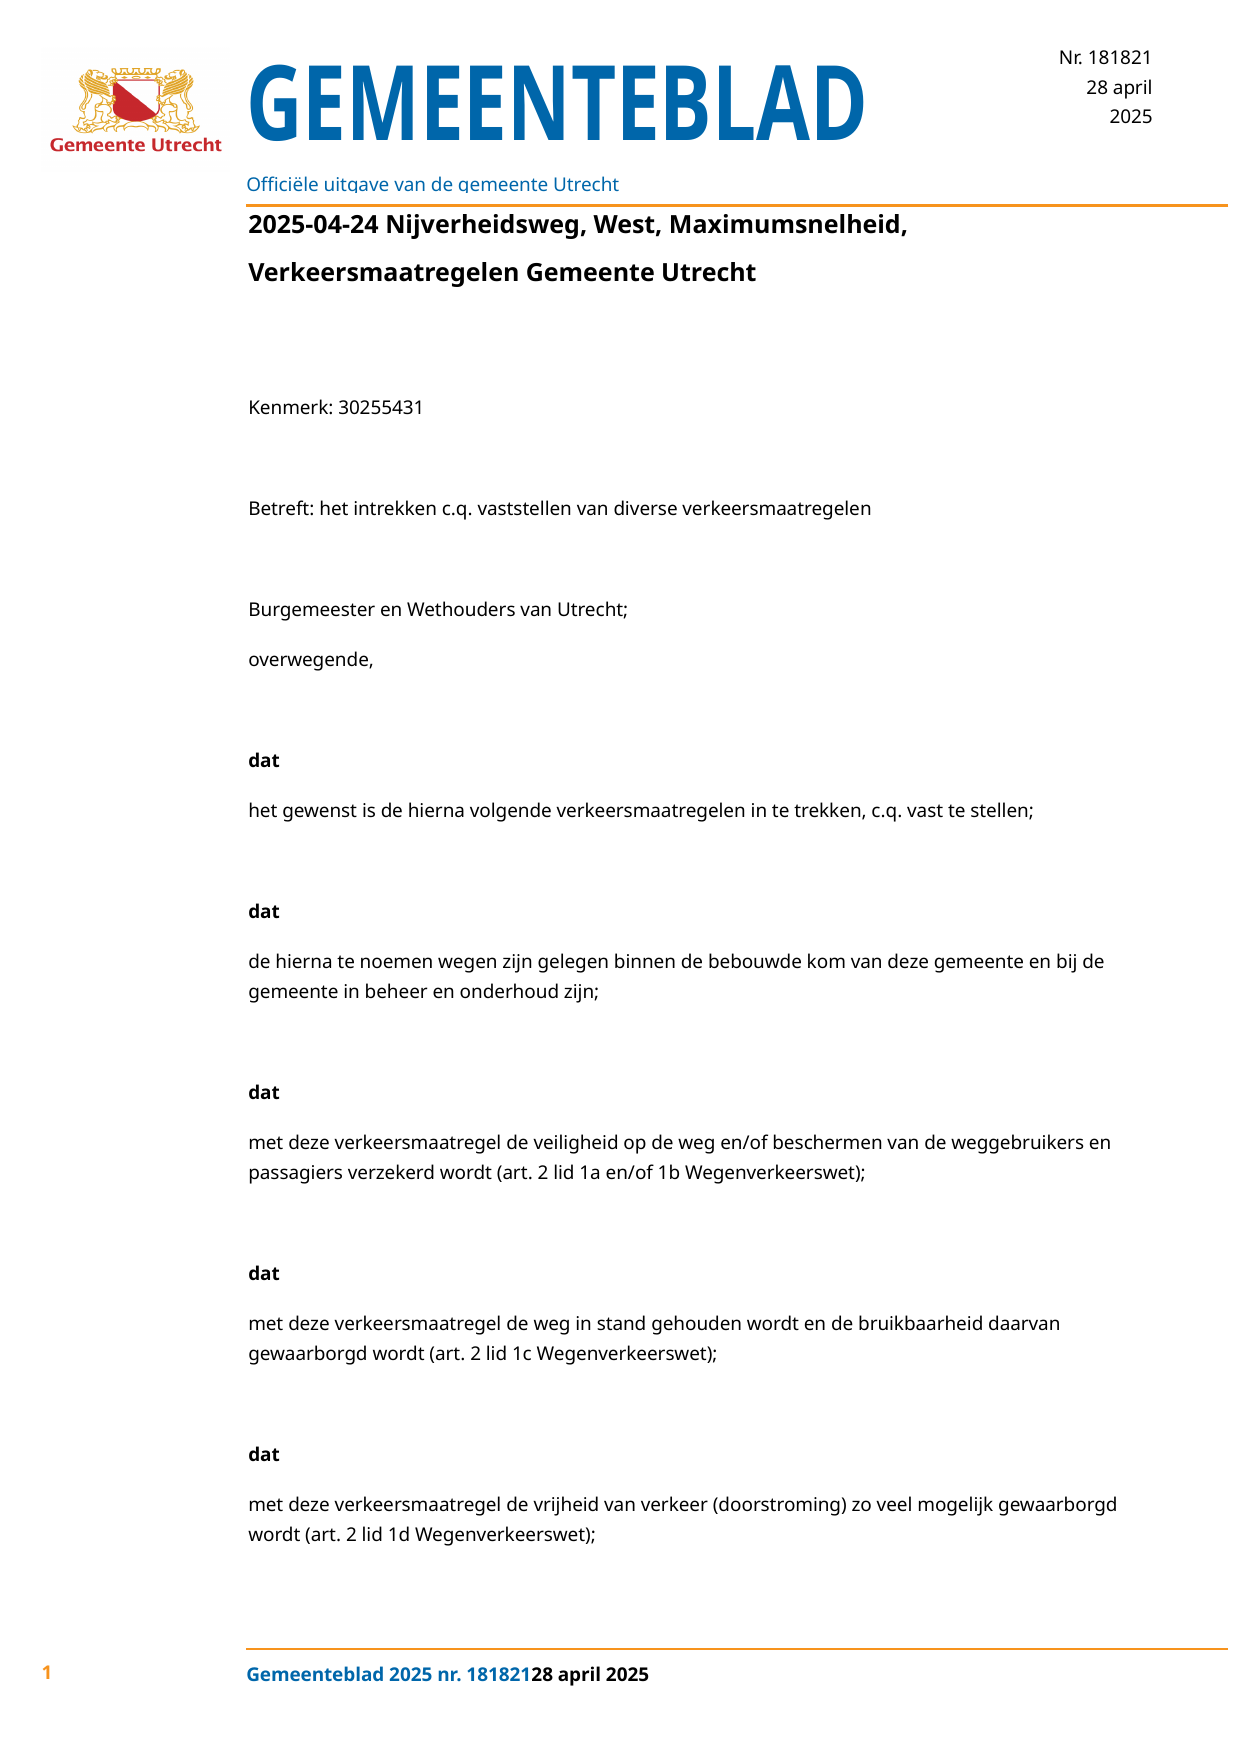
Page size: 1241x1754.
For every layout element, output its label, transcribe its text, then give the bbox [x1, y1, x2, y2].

text dat [248, 747, 1152, 773]
text dat [248, 1260, 1152, 1286]
text het gewenst is de hierna volgende verkeersmaatregelen in te trekken, c.q. vast te stellen; [248, 797, 1152, 823]
text met deze verkeersmaatregel de weg in stand gehouden wordt en de bruikbaarheid daarvan gewaarborgd wordt (art. 2 lid 1c Wegenverkeerswet); [248, 1310, 1152, 1366]
text 2025-04-24 Nijverheidsweg, West, Maximumsnelheid, Verkeersmaatregelen Gemeente Utrecht [248, 207, 1152, 288]
text dat [248, 1079, 1152, 1105]
text overwegende, [248, 646, 1152, 672]
text Betreft: het intrekken c.q. vaststellen van diverse verkeersmaatregelen [248, 495, 1152, 521]
text Burgemeester en Wethouders van Utrecht; [248, 596, 1152, 621]
text dat [248, 1441, 1152, 1466]
text de hierna te noemen wegen zijn gelegen binnen de bebouwde kom van deze gemeente en bij de gemeente in beheer en onderhoud zijn; [248, 949, 1152, 1004]
text dat [248, 898, 1152, 924]
text met deze verkeersmaatregel de veiligheid op de weg en/of beschermen van de weggebruikers en passagiers verzekerd wordt (art. 2 lid 1a en/of 1b Wegenverkeerswet); [248, 1129, 1152, 1185]
text met deze verkeersmaatregel de vrijheid van verkeer (doorstroming) zo veel mogelijk gewaarborgd wordt (art. 2 lid 1d Wegenverkeerswet); [248, 1491, 1152, 1546]
picture [41, 47, 231, 172]
text Kenmerk: 30255431 [248, 394, 1152, 420]
